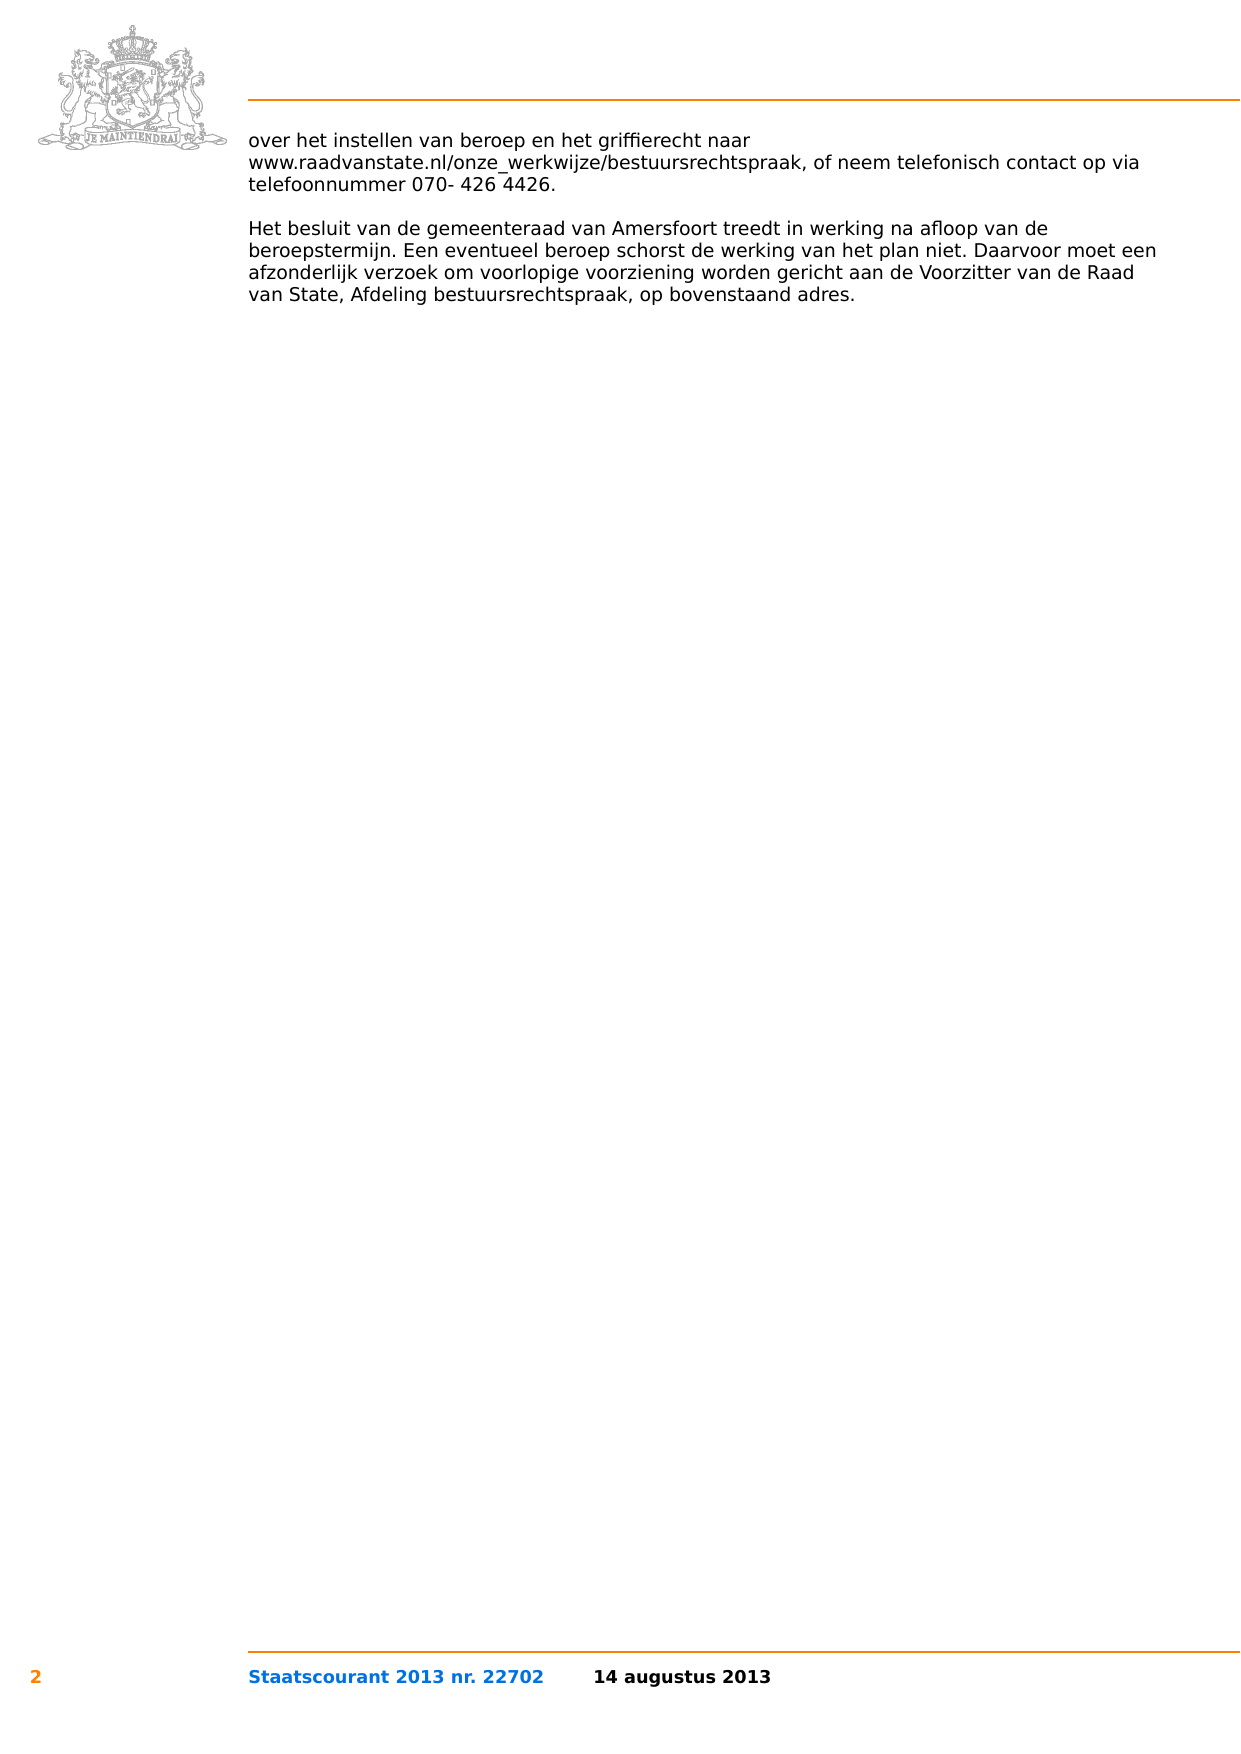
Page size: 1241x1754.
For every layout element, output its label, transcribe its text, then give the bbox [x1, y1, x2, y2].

picture [38, 25, 227, 150]
text Het besluit van de gemeenteraad van Amersfoort treedt in werking na afloop van de beroepstermijn. Een eventueel beroep schorst de werking van het plan niet. Daarvoor moet een afzonderlijk verzoek om voorlopige voorziening worden gericht aan de Voorzitter van de Raad van State, Afdeling bestuursrechtspraak, op bovenstaand adres. [248, 218, 1163, 306]
text over het instellen van beroep en het griffierecht naar www.raadvanstate.nl/onze_werkwijze/bestuursrechtspraak, of neem telefonisch contact op via telefoonnummer 070- 426 4426. [248, 130, 1163, 196]
